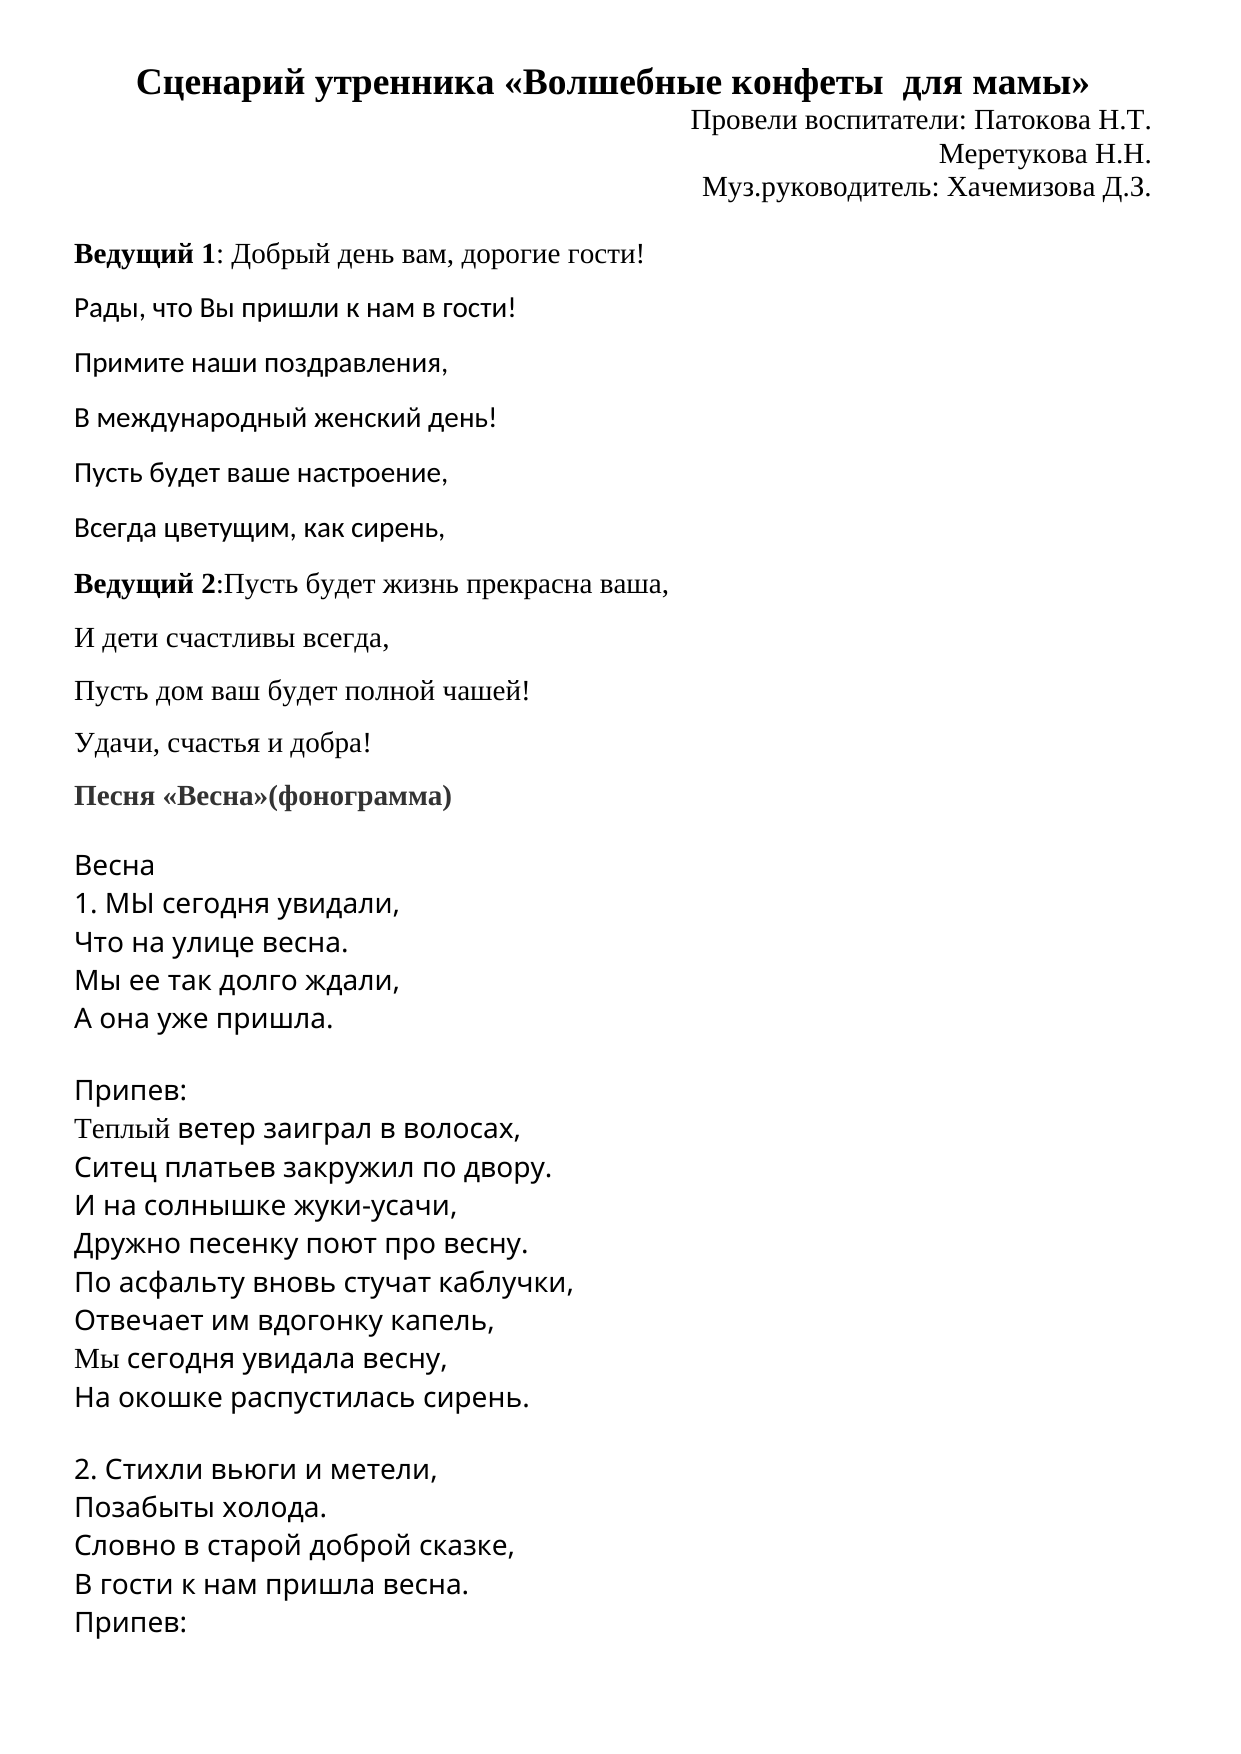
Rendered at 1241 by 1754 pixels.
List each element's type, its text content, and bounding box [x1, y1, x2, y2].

text Всегда цветущим, как сирень, [74, 509, 1152, 545]
text Сценарий утренника «Волшебные конфеты для мамы» [74, 59, 1152, 102]
text И дети счастливы всегда, [74, 620, 1152, 653]
text Муз.руководитель: Хачемизова Д.З. [74, 169, 1152, 203]
text Пусть будет ваше настроение, [74, 454, 1152, 490]
text Песня «Весна»(фонограмма) [74, 778, 1152, 812]
text Ведущий 1: Добрый день вам, дорогие гости! [74, 236, 1152, 270]
text Провели воспитатели: Патокова Н.Т. [74, 102, 1152, 136]
text Пусть дом ваш будет полной чашей! [74, 673, 1152, 706]
text Рады, что Вы пришли к нам в гости! [74, 289, 1152, 325]
text Ведущий 2:Пусть будет жизнь прекрасна ваша, [74, 565, 1152, 600]
text Меретукова Н.Н. [74, 136, 1152, 169]
text Удачи, счастья и добра! [74, 725, 1152, 759]
text Весна 1. МЫ сегодня увидали, Что на улице весна. Мы ее так долго ждали, А она уже пришла. Припев: Теплый ветер заиграл в волосах, Ситец платьев закружил по двору. И на солнышке жуки-усачи, Дружно песенку поют про весну. По асфальту вновь стучат каблучки, Отвечает им вдогонку капель, Мы сегодня увидала весну, На окошке распустилась сирень. 2. Стихли вьюги и метели, Позабыты холода. Словно в старой доброй сказке, В гости к нам пришла весна. Припев: [74, 845, 1152, 1641]
text Примите наши поздравления, [74, 344, 1152, 380]
text В международный женский день! [74, 399, 1152, 435]
